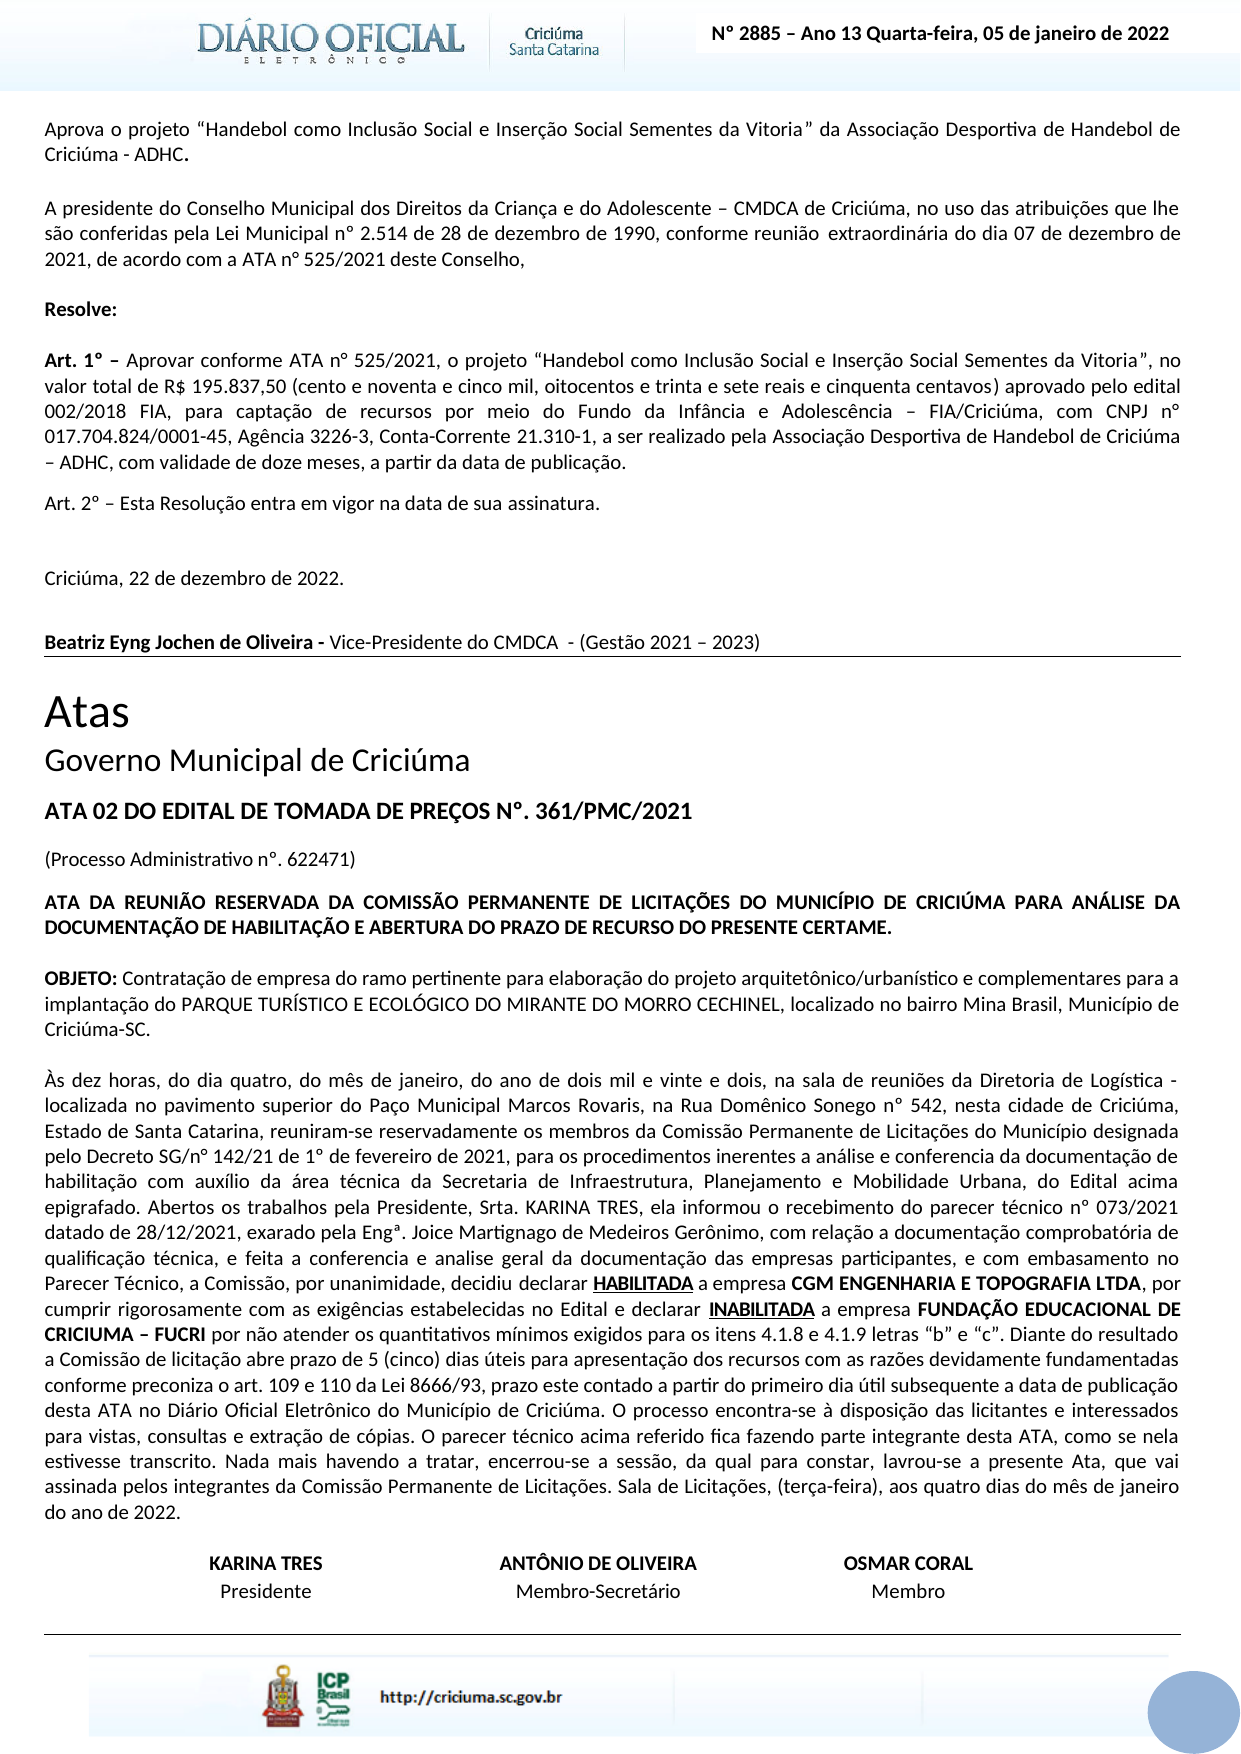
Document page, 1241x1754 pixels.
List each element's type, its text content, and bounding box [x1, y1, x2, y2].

text Atas [44, 680, 1181, 739]
table_cell Membro [783, 1578, 1034, 1606]
text Beatriz Eyng Jochen de Oliveira - Vice-Presidente do CMDCA - (Gestão 2021 – 2023) [44, 629, 1181, 656]
text OBJETO: Contratação de empresa do ramo pertinente para elaboração do projeto arquitetônico/urbanístico e complementares para a implantação do PARQUE TURÍSTICO E ECOLÓGICO DO MIRANTE DO MORRO CECHINEL, localizado no bairro Mina Brasil, Município de Criciúma-SC. [44, 965, 1181, 1042]
list Art. 2º – Esta Resolução entra em vigor na data de sua assinatura. [44, 490, 1181, 515]
text ATA 02 DO EDITAL DE TOMADA DE PREÇOS Nº. 361/PMC/2021 [44, 795, 1183, 826]
text Governo Municipal de Criciúma [44, 739, 1181, 780]
table_header KARINA TRES [89, 1550, 443, 1578]
table_header ANTÔNIO DE OLIVEIRA [443, 1550, 783, 1578]
list Criciúma, 22 de dezembro de 2022. [44, 566, 1181, 591]
table_cell Presidente [89, 1578, 443, 1606]
text A presidente do Conselho Municipal dos Direitos da Criança e do Adolescente – CMDCA de Criciúma, no uso das atribuições que lhe são conferidas pela Lei Municipal nº 2.514 de 28 de dezembro de 1990, conforme reunião extraordinária do dia 07 de dezembro de 2021, de acordo com a ATA n° 525/2021 deste Conselho, [44, 195, 1181, 271]
text Às dez horas, do dia quatro, do mês de janeiro, do ano de dois mil e vinte e dois, na sala de reuniões da Diretoria de Logística - localizada no pavimento superior do Paço Municipal Marcos Rovaris, na Rua Domênico Sonego nº 542, nesta cidade de Criciúma, Estado de Santa Catarina, reuniram-se reservadamente os membros da Comissão Permanente de Licitações do Município designada pelo Decreto SG/n° 142/21 de 1º de fevereiro de 2021, para os procedimentos inerentes a análise e conferencia da documentação de habilitação com auxílio da área técnica da Secretaria de Infraestrutura, Planejamento e Mobilidade Urbana, do Edital acima epigrafado. Abertos os trabalhos pela Presidente, Srta. KARINA TRES, ela informou o recebimento do parecer técnico nº 073/2021 datado de 28/12/2021, exarado pela Engª. Joice Martignago de Medeiros Gerônimo, com relação a documentação comprobatória de qualificação técnica, e feita a conferencia e analise geral da documentação das empresas participantes, e com embasamento no Parecer Técnico, a Comissão, por unanimidade, decidiu declarar HABILITADA a empresa CGM ENGENHARIA E TOPOGRAFIA LTDA, por cumprir rigorosamente com as exigências estabelecidas no Edital e declarar INABILITADA a empresa FUNDAÇÃO EDUCACIONAL DE CRICIUMA – FUCRI por não atender os quantitativos mínimos exigidos para os itens 4.1.8 e 4.1.9 letras “b” e “c”. Diante do resultado a Comissão de licitação abre prazo de 5 (cinco) dias úteis para apresentação dos recursos com as razões devidamente fundamentadas conforme preconiza o art. 109 e 110 da Lei 8666/93, prazo este contado a partir do primeiro dia útil subsequente a data de publicação desta ATA no Diário Oficial Eletrônico do Município de Criciúma. O processo encontra-se à disposição das licitantes e interessados para vistas, consultas e extração de cópias. O parecer técnico acima referido fica fazendo parte integrante desta ATA, como se nela estivesse transcrito. Nada mais havendo a tratar, encerrou-se a sessão, da qual para constar, lavrou-se a presente Ata, que vai assinada pelos integrantes da Comissão Permanente de Licitações. Sala de Licitações, (terça-feira), aos quatro dias do mês de janeiro do ano de 2022. [44, 1067, 1181, 1524]
text Aprova o projeto “Handebol como Inclusão Social e Inserção Social Sementes da Vitoria” da Associação Desportiva de Handebol de Criciúma - ADHC. [44, 116, 1181, 167]
table_header OSMAR CORAL [783, 1550, 1034, 1578]
text Art. 1º – Aprovar conforme ATA n° 525/2021, o projeto “Handebol como Inclusão Social e Inserção Social Sementes da Vitoria”, no valor total de R$ 195.837,50 (cento e noventa e cinco mil, oitocentos e trinta e sete reais e cinquenta centavos) aprovado pelo edital 002/2018 FIA, para captação de recursos por meio do Fundo da Infância e Adolescência – FIA/Criciúma, com CNPJ n° 017.704.824/0001-45, Agência 3226-3, Conta-Corrente 21.310-1, a ser realizado pela Associação Desportiva de Handebol de Criciúma – ADHC, com validade de doze meses, a partir da data de publicação. [44, 347, 1181, 474]
table_cell Membro-Secretário [443, 1578, 783, 1606]
text ATA DA REUNIÃO RESERVADA DA COMISSÃO PERMANENTE DE LICITAÇÕES DO MUNICÍPIO DE CRICIÚMA PARA ANÁLISE DA DOCUMENTAÇÃO DE HABILITAÇÃO E ABERTURA DO PRAZO DE RECURSO DO PRESENTE CERTAME. [44, 889, 1181, 940]
text Resolve: [44, 297, 1181, 322]
text (Processo Administrativo nº. 622471) [44, 846, 1183, 871]
